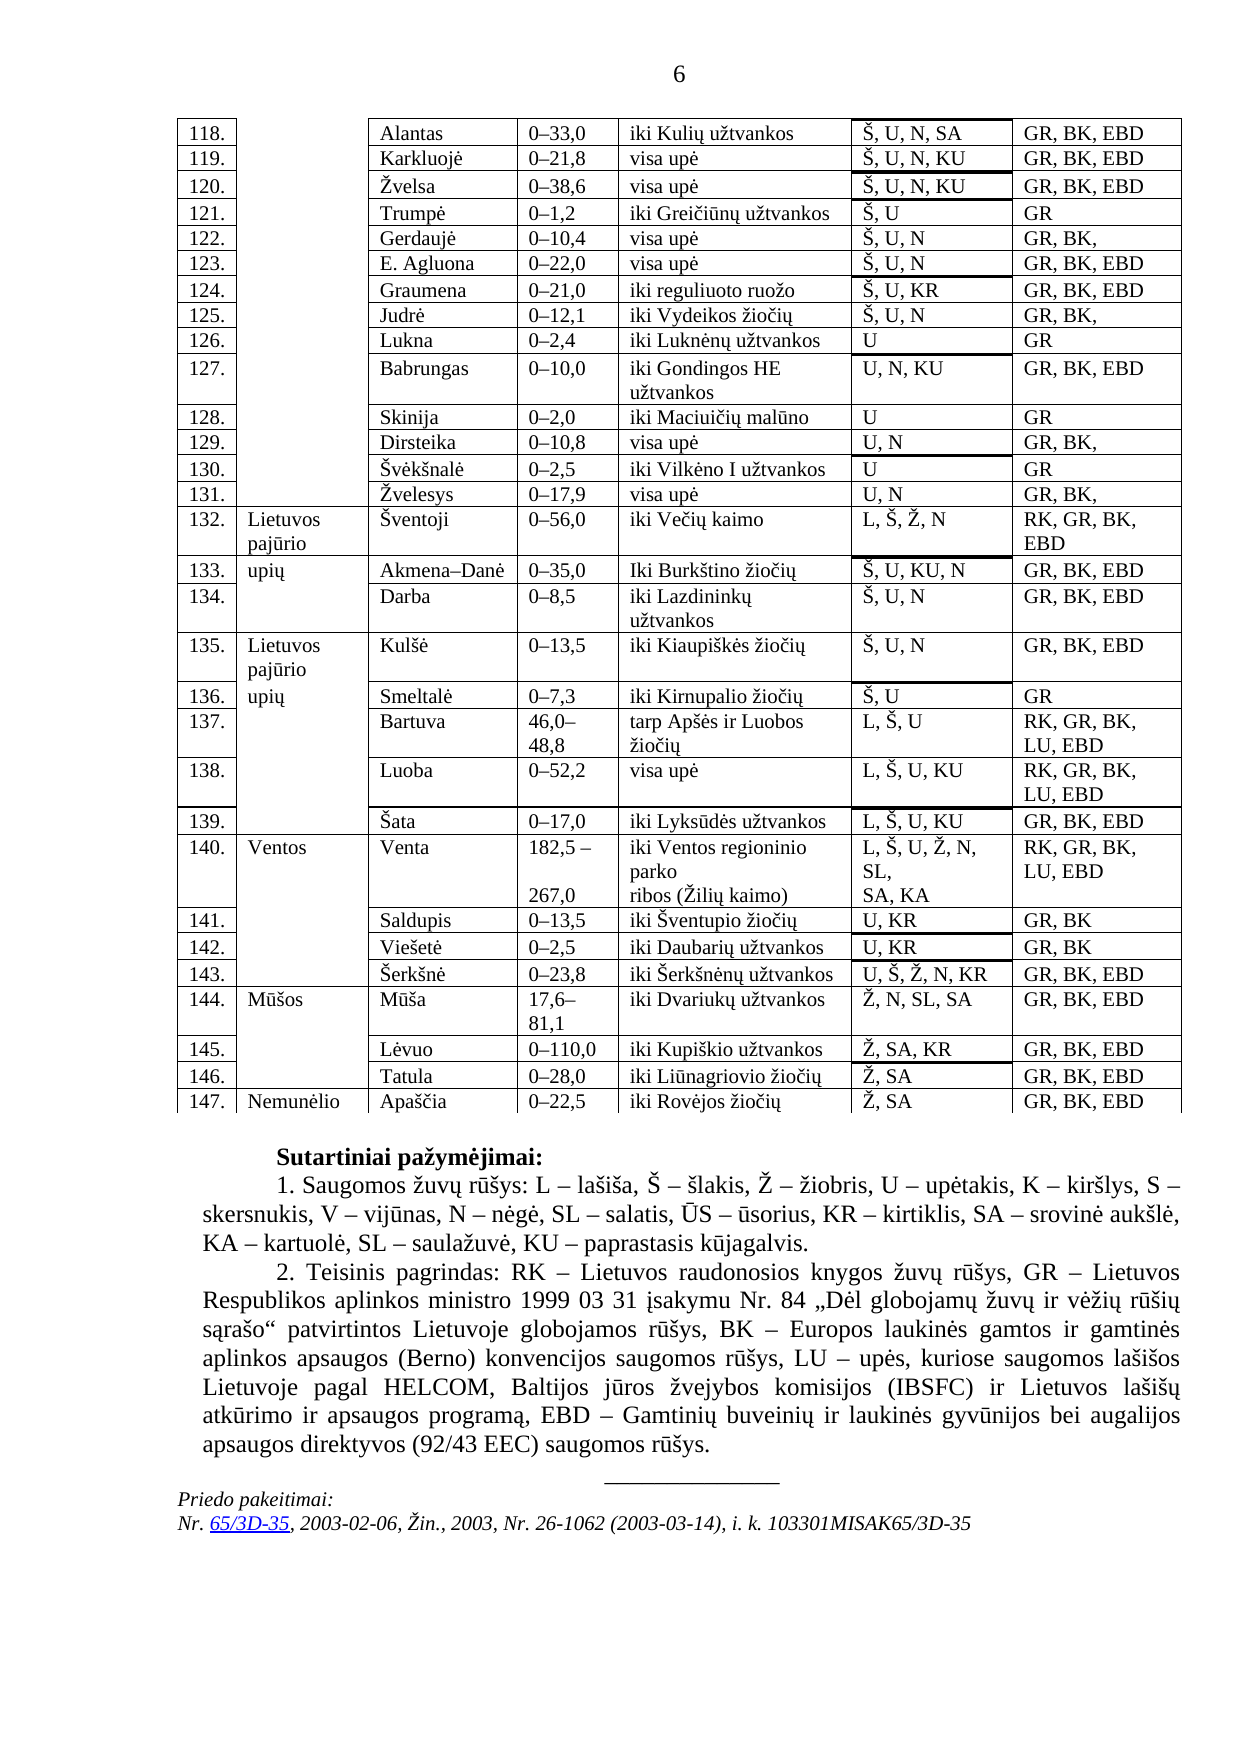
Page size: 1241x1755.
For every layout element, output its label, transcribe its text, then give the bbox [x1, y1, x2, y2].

table_cell iki Greičiūnų užtvankos [619, 199, 851, 225]
table_cell GR [1013, 199, 1181, 225]
table_cell š, u, N [852, 584, 1012, 632]
table_cell GR, BK [1013, 933, 1181, 959]
table_cell iki Vydeikos žiočių [619, 303, 851, 327]
table_cell 147. [178, 1089, 236, 1113]
text Priedo pakeitimai: [177, 1487, 1181, 1511]
table_cell Smeltalė [369, 682, 517, 708]
table_cell š, u, N, KU [852, 146, 1012, 170]
table_cell [237, 250, 368, 275]
table_cell Kulšė [369, 633, 517, 681]
table_cell 125. [178, 303, 236, 327]
table_cell iki Lyksūdės užtvankos [619, 808, 851, 833]
table_cell 0–38,6 [518, 171, 618, 198]
table_cell [237, 302, 368, 327]
table_cell [237, 404, 368, 429]
table_cell 145. [178, 1036, 236, 1061]
table_cell 118. [178, 119, 236, 145]
table_cell 141. [178, 908, 236, 932]
table_cell Žvelsa [369, 171, 517, 198]
table_cell Lietuvos pajūrio [237, 633, 368, 681]
table_cell 126. [178, 328, 236, 352]
table_cell 0–17,0 [518, 808, 618, 833]
table_cell GR, BK, EBD [1013, 251, 1181, 275]
table_cell iki Liūnagriovio žiočių [619, 1062, 851, 1088]
table_cell GR [1013, 405, 1181, 429]
table_cell 0–52,2 [518, 758, 618, 806]
table_cell Mūša [369, 987, 517, 1035]
table_cell u [852, 405, 1012, 429]
table_cell [237, 118, 368, 145]
table_cell 182,5 – [518, 835, 618, 883]
table_cell GR, BK, EBD [1013, 808, 1181, 833]
table_cell GR, BK, EBD [1013, 276, 1181, 302]
table_cell Bartuva [369, 709, 517, 757]
table_cell [1013, 883, 1181, 907]
text ______________ [202, 1458, 1181, 1487]
table_cell visa upė [619, 482, 851, 506]
table_cell 120. [178, 171, 236, 198]
text 1. Saugomos žuvų rūšys: L – lašiša, š – šlakis, Ž – žiobris, U – upėtakis, K – kiršlys, S – skersnukis, V – vijūnas, N – nėgė, SL – salatis, ŪS – ūsorius, KR – kirtiklis, SA – srovinė aukšlė, KA – kartuolė, SL – saulažuvė, KU – paprastasis kūjagalvis. [202, 1170, 1181, 1257]
table_cell 0–10,8 [518, 430, 618, 454]
table_cell 0–33,0 [518, 119, 618, 145]
table_cell GR, BK, EBD [1013, 987, 1181, 1035]
table_cell Venta [369, 835, 517, 883]
table_cell iki Lazdininkų užtvankos [619, 584, 851, 632]
table_cell iki Kiaupiškės žiočių [619, 633, 851, 681]
table_cell Šata [369, 808, 517, 833]
table_cell š, u, KR [852, 278, 1012, 302]
table_cell 0–13,5 [518, 908, 618, 932]
table_cell 135. [178, 633, 236, 681]
table_cell ž, SA [852, 1089, 1012, 1113]
table_cell iki Vilkėno I užtvankos [619, 455, 851, 481]
table_cell visa upė [619, 758, 851, 806]
table_cell iki Daubarių užtvankos [619, 933, 851, 959]
table_cell š, u, N [852, 303, 1012, 327]
table_cell GR, BK, EBD [1013, 171, 1181, 198]
table_cell 122. [178, 226, 236, 250]
table_cell Babrungas [369, 354, 517, 404]
table_cell 138. [178, 758, 236, 806]
table_cell 123. [178, 251, 236, 275]
table_cell 124. [178, 276, 236, 302]
table_cell 0–22,5 [518, 1089, 618, 1113]
table_cell l, š, u, ž, N, SL, [852, 835, 1012, 883]
table_cell š, u, N, KU [852, 174, 1012, 198]
table_cell GR, BK, EBD [1013, 1062, 1181, 1088]
table_cell GR, BK, EBD [1013, 119, 1181, 145]
table_cell GR, BK, [1013, 430, 1181, 454]
table_cell [237, 145, 368, 170]
table_cell 0–8,5 [518, 584, 618, 632]
table_cell Viešetė [369, 933, 517, 959]
table_cell visa upė [619, 251, 851, 275]
table_cell GR, BK, EBD [1013, 633, 1181, 681]
table_cell GR, BK, EBD [1013, 354, 1181, 404]
table_cell [237, 429, 368, 454]
table_cell [237, 327, 368, 352]
table_cell Saldupis [369, 908, 517, 932]
table_cell 0–17,9 [518, 482, 618, 506]
table_cell upių [237, 556, 368, 582]
table_cell 134. [178, 584, 236, 632]
table_cell iki Dvariukų užtvankos [619, 987, 851, 1035]
table_cell ribos (Žilių kaimo) [619, 883, 851, 907]
table_cell iki Kulių užtvankos [619, 119, 851, 145]
table_cell [237, 275, 368, 302]
table_cell 46,0–48,8 [518, 709, 618, 757]
table_cell [178, 883, 236, 907]
table_cell 0–12,1 [518, 303, 618, 327]
table_cell [237, 198, 368, 225]
table_cell u [852, 328, 1012, 352]
table_cell RK, GR, BK, LU, EBD [1013, 835, 1181, 883]
table_cell l, š, Ž, n [852, 507, 1012, 555]
table_cell 0–28,0 [518, 1062, 618, 1088]
table_cell iki reguliuoto ruožo [619, 276, 851, 302]
table_cell 130. [178, 455, 236, 481]
table_cell [237, 757, 368, 806]
text Nr. 65/3D-35, 2003-02-06, Žin., 2003, Nr. 26-1062 (2003-03-14), i. k. 103301MISAK65/3D-35 [177, 1511, 1181, 1535]
table_cell [237, 806, 368, 833]
table_cell iki Gondingos HE užtvankos [619, 354, 851, 404]
table_cell GR [1013, 328, 1181, 352]
table_cell iki Luknėnų užtvankos [619, 328, 851, 352]
table_cell 142. [178, 933, 236, 959]
table_cell Žvelesys [369, 482, 517, 506]
table_cell [237, 481, 368, 506]
table_cell u, Š, ž, N, KR [852, 962, 1012, 986]
table_cell 0–1,2 [518, 199, 618, 225]
table_cell Gerdaujė [369, 226, 517, 250]
table_cell 136. [178, 682, 236, 708]
table_cell 128. [178, 405, 236, 429]
table_cell 0–10,4 [518, 226, 618, 250]
table_cell u, N, KU [852, 356, 1012, 404]
table_cell 0–110,0 [518, 1036, 618, 1061]
table_cell 0–35,0 [518, 556, 618, 582]
table_cell 139. [178, 808, 236, 833]
table_cell 144. [178, 987, 236, 1035]
table_cell GR, BK, EBD [1013, 960, 1181, 986]
table_cell Akmena–Danė [369, 556, 517, 582]
table_cell [237, 170, 368, 198]
table_cell 137. [178, 709, 236, 757]
table_cell 121. [178, 199, 236, 225]
table_cell iki Šerkšnėnų užtvankos [619, 960, 851, 986]
table_cell 0–7,3 [518, 682, 618, 708]
table_cell [237, 959, 368, 986]
table_cell 0–13,5 [518, 633, 618, 681]
table_cell 17,6–81,1 [518, 987, 618, 1035]
table_cell š, u, N [852, 226, 1012, 250]
table_cell 0–56,0 [518, 507, 618, 555]
table_cell [237, 883, 368, 907]
table_cell Apaščia [369, 1089, 517, 1113]
table_cell iki Kupiškio užtvankos [619, 1036, 851, 1061]
table_cell Lietuvos pajūrio [237, 507, 368, 555]
table_cell [237, 454, 368, 481]
table_cell 0–21,0 [518, 276, 618, 302]
table_cell E. Agluona [369, 251, 517, 275]
table_cell 0–22,0 [518, 251, 618, 275]
text Sutartiniai pažymėjimai: [202, 1142, 1181, 1170]
table_cell l, š, u, KU [852, 758, 1012, 806]
table_cell RK, GR, BK, LU, EBD [1013, 758, 1181, 806]
table_cell RK, GR, BK, LU, EBD [1013, 709, 1181, 757]
text 2. Teisinis pagrindas: RK – Lietuvos raudonosios knygos žuvų rūšys, GR – Lietuvos Respublikos aplinkos ministro 1999 03 31 įsakymu Nr. 84 „Dėl globojamų žuvų ir vėžių rūšių sąrašo“ patvirtintos Lietuvoje globojamos rūšys, BK – Europos laukinės gamtos ir gamtinės aplinkos apsaugos (Berno) konvencijos saugomos rūšys, LU – upės, kuriose saugomos lašišos Lietuvoje pagal HELCOM, Baltijos jūros žvejybos komisijos (IBSFC) ir Lietuvos lašišų atkūrimo ir apsaugos programą, EBD – Gamtinių buveinių ir laukinės gyvūnijos bei augalijos apsaugos direktyvos (92/43 EEC) saugomos rūšys. [202, 1257, 1181, 1458]
table_cell Alantas [369, 119, 517, 145]
table_cell GR [1013, 682, 1181, 708]
table_cell 0–2,4 [518, 328, 618, 352]
table_cell GR, BK, EBD [1013, 556, 1181, 582]
table_cell š, u, N, SA [852, 121, 1012, 145]
table_cell iki Večių kaimo [619, 507, 851, 555]
table_cell Luoba [369, 758, 517, 806]
table_cell š, u, N [852, 251, 1012, 275]
table_cell GR, BK, [1013, 482, 1181, 506]
table_cell GR, BK [1013, 908, 1181, 932]
table_cell 143. [178, 960, 236, 986]
table_cell Lėvuo [369, 1036, 517, 1061]
table_cell 133. [178, 556, 236, 582]
table_cell Trumpė [369, 199, 517, 225]
table_cell tarp Apšės ir Luobos žiočių [619, 709, 851, 757]
table_cell 0–10,0 [518, 354, 618, 404]
table_cell 132. [178, 507, 236, 555]
table_cell [237, 353, 368, 404]
table_cell SA, KA [852, 883, 1012, 907]
table_cell GR, BK, EBD [1013, 584, 1181, 632]
table_cell Šventoji [369, 507, 517, 555]
table_cell ž, SA, KR [852, 1036, 1012, 1061]
table_cell u, N [852, 430, 1012, 454]
table_cell Tatula [369, 1062, 517, 1088]
table_cell upių [237, 681, 368, 708]
table_cell Ventos [237, 835, 368, 883]
table_cell iki Šventupio žiočių [619, 908, 851, 932]
table_cell 146. [178, 1062, 236, 1088]
table_cell Iki Burkštino žiočių [619, 556, 851, 582]
table_cell [237, 932, 368, 959]
table_cell [237, 1035, 368, 1061]
table_cell Šerkšnė [369, 960, 517, 986]
table_cell GR [1013, 455, 1181, 481]
table_cell 0–2,5 [518, 455, 618, 481]
table_cell ž, N, SL, SA [852, 987, 1012, 1035]
table_cell [237, 907, 368, 932]
table_cell Judrė [369, 303, 517, 327]
table_cell Darba [369, 584, 517, 632]
table_cell iki Rovėjos žiočių [619, 1089, 851, 1113]
table_cell visa upė [619, 226, 851, 250]
table_cell GR, BK, [1013, 303, 1181, 327]
table_cell Karkluojė [369, 146, 517, 170]
table_cell 0–21,8 [518, 146, 618, 170]
table_cell RK, GR, BK, EBD [1013, 507, 1181, 555]
table_cell 267,0 [518, 883, 618, 907]
table_cell visa upė [619, 430, 851, 454]
table_cell [237, 225, 368, 250]
table_cell visa upė [619, 146, 851, 170]
table_cell 0–23,8 [518, 960, 618, 986]
table_cell u [852, 457, 1012, 481]
table_cell 0–2,5 [518, 933, 618, 959]
table_cell [237, 583, 368, 632]
table_cell Š, U, KU, N [852, 559, 1012, 582]
table_cell iki Maciuičių malūno [619, 405, 851, 429]
table_cell iki Kirnupalio žiočių [619, 682, 851, 708]
table_cell l, š, u, KU [852, 810, 1012, 833]
table_cell visa upė [619, 171, 851, 198]
table_cell GR, BK, EBD [1013, 1036, 1181, 1061]
table_cell Dirsteika [369, 430, 517, 454]
table_cell Mūšos [237, 987, 368, 1035]
table_cell l, š, u [852, 709, 1012, 757]
table_cell GR, BK, EBD [1013, 1089, 1181, 1113]
table_cell š, u [852, 201, 1012, 225]
table_cell Nemunėlio [237, 1089, 368, 1113]
table_cell Lukna [369, 328, 517, 352]
table_cell u, KR [852, 908, 1012, 932]
table_cell 140. [178, 835, 236, 883]
table_cell u, N [852, 482, 1012, 506]
table_cell 0–2,0 [518, 405, 618, 429]
table_cell š, u [852, 684, 1012, 708]
table_cell u, KR [852, 935, 1012, 959]
table_cell GR, BK, [1013, 226, 1181, 250]
table_cell 119. [178, 146, 236, 170]
table_cell ž, SA [852, 1064, 1012, 1088]
table_cell Švėkšnalė [369, 455, 517, 481]
table_cell GR, BK, EBD [1013, 146, 1181, 170]
table_cell [369, 883, 517, 907]
table_cell [237, 708, 368, 757]
table_cell Skinija [369, 405, 517, 429]
table_cell [237, 1061, 368, 1088]
table_cell 131. [178, 482, 236, 506]
table_cell 127. [178, 354, 236, 404]
table_cell iki Ventos regioninio parko [619, 835, 851, 883]
table_cell 129. [178, 430, 236, 454]
table_cell š, u, N [852, 633, 1012, 681]
table_cell Graumena [369, 276, 517, 302]
